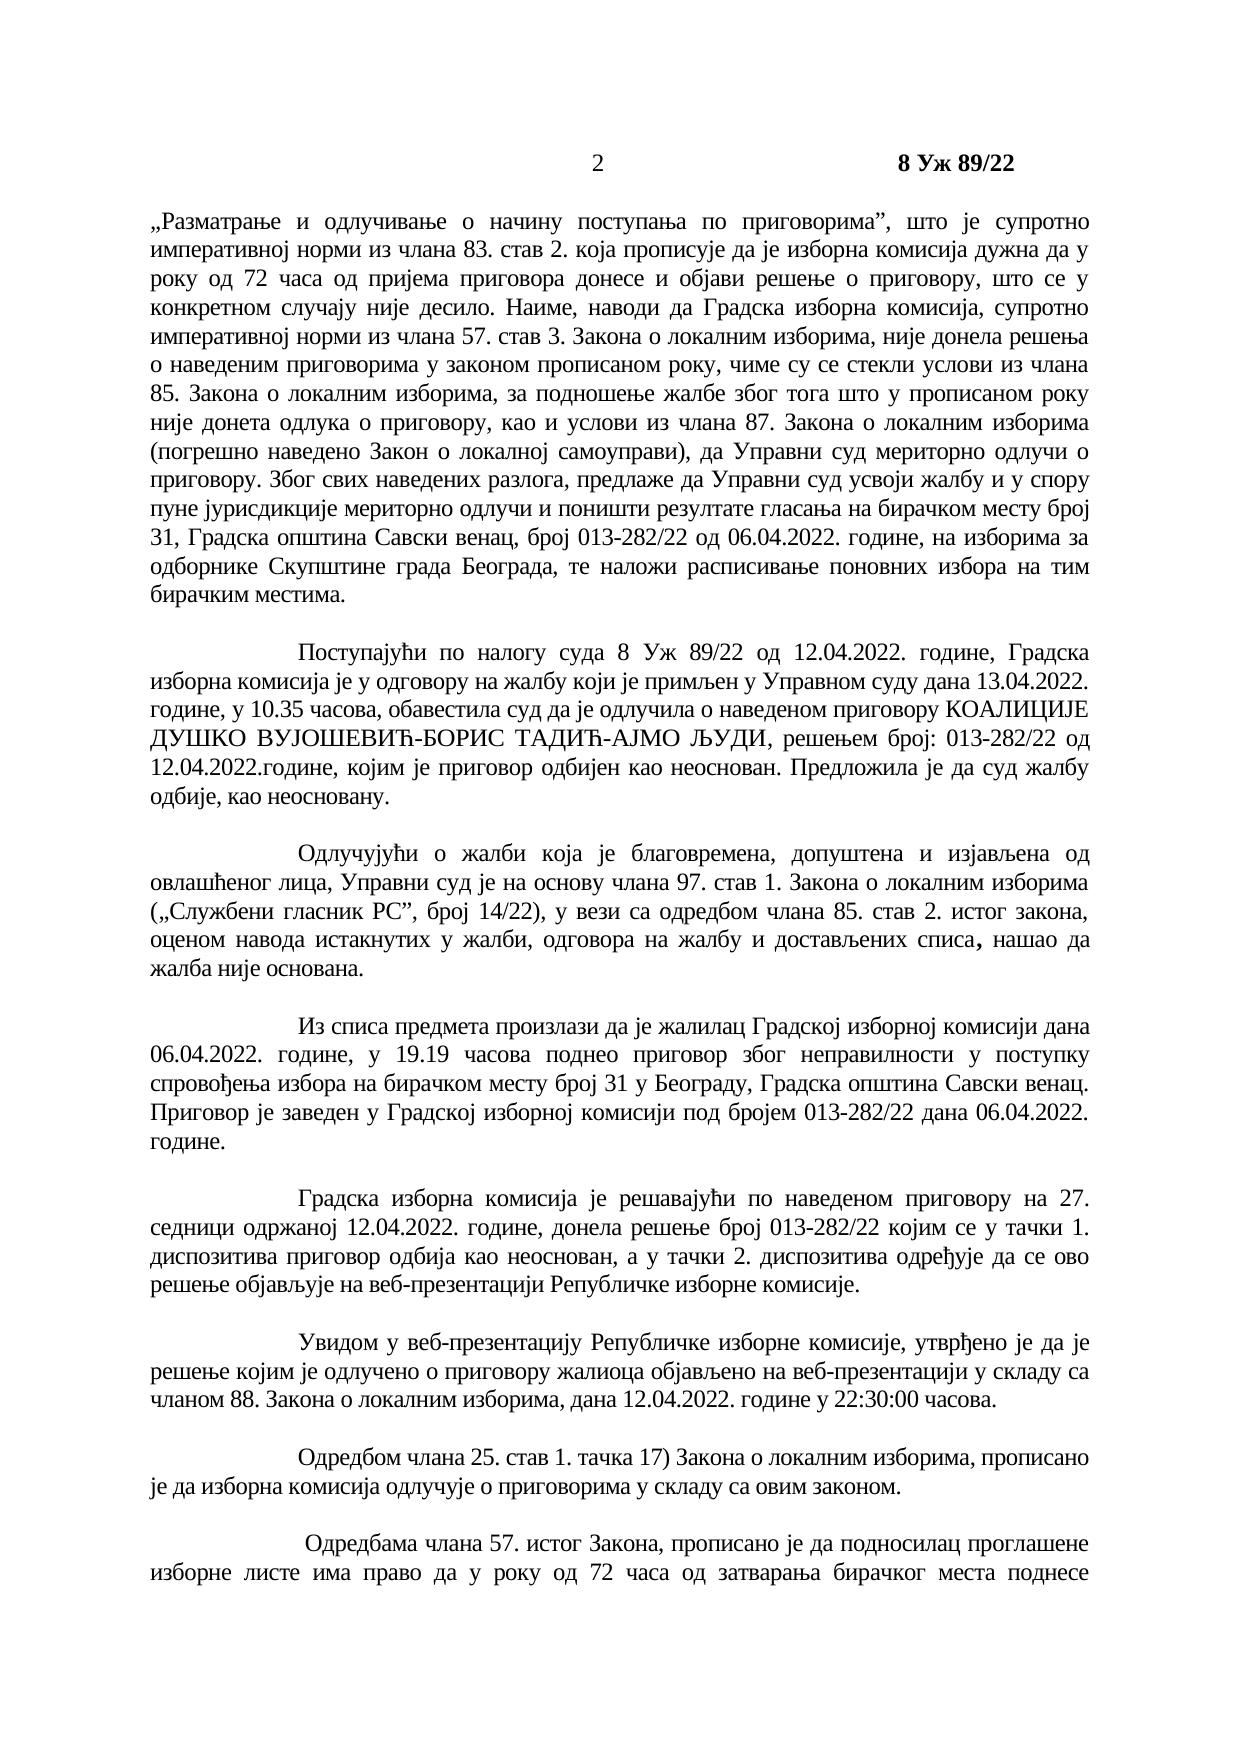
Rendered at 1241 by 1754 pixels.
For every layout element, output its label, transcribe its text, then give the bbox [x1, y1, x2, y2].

text Одредбама члана 57. истог Закона, прописано је да подносилац проглашене изборне листе има право да у року од 72 часа од затварања бирачког места поднесе [150, 1528, 1091, 1586]
text Градска изборна комисија је решавајући по наведеном приговору на 27. седници одржаној 12.04.2022. године, донела решење број 013-282/22 којим се у тачки 1. диспозитива приговор одбија као неоснован, а у тачки 2. диспозитива одређује да се ово решење објављује на веб-презентацији Републичке изборне комисије. [150, 1183, 1091, 1298]
text Поступајући по налогу суда 8 Уж 89/22 од 12.04.2022. године, Градска изборна комисија је у одговору на жалбу који је примљен у Управном суду дана 13.04.2022. године, у 10.35 часова, обавестила суд да је одлучила о наведеном приговору КОАЛИЦИЈЕ ДУШКО ВУЈОШЕВИЋ-БОРИС ТАДИЋ-АЈМО ЉУДИ, решењем број: 013-282/22 од 12.04.2022.године, којим је приговор одбијен као неоснован. Предложила је да суд жалбу одбије, као неосновану. [150, 637, 1091, 809]
text Одлучујући о жалби која је благовремена, допуштена и изјављена од овлашћеног лица, Управни суд је на основу члана 97. став 1. Закона о локалним изборима („Службени гласник РС”, број 14/22), у вези са одредбом члана 85. став 2. истог закона, оценом навода истакнутих у жалби, одговора на жалбу и достављених списа, нашао да жалба није основана. [150, 838, 1091, 982]
text „Разматрање и одлучивање о начину поступања по приговорима”, што је супротно императивној норми из члана 83. став 2. која прописује да је изборна комисија дужна да у року од 72 часа од пријема приговора донесе и објави решење о приговору, што се у конкретном случају није десило. Наиме, наводи да Градска изборна комисија, супротно императивној норми из члана 57. став 3. Закона о локалним изборима, није донела решења о наведеним приговорима у законом прописаном року, чиме су се стекли услови из члана 85. Закона о локалним изборима, за подношење жалбе због тога што у прописаном року није донета одлука о приговору, као и услови из члана 87. Закона о локалним изборима (погрешно наведено Закон о локалној самоуправи), да Управни суд мериторно одлучи о приговору. Због свих наведених разлога, предлаже да Управни суд усвоји жалбу и у спору пуне јурисдикције мериторно одлучи и поништи резултате гласања на бирачком месту број 31, Градска општина Савски венац, број 013-282/22 од 06.04.2022. године, на изборима за одборнике Скупштине града Београда, те наложи расписивање поновних избора на тим бирачким местима. [150, 206, 1091, 608]
text Одредбом члана 25. став 1. тачка 17) Закона о локалним изборима, прописано је да изборна комисија одлучује о приговорима у складу са овим законом. [150, 1442, 1091, 1499]
text Увидом у веб-презентацију Републичке изборне комисије, утврђено је да је решење којим је одлучено о приговору жалиоца објављено на веб-презентацији у складу са чланом 88. Закона о локалним изборима, дана 12.04.2022. године у 22:30:00 часова. [150, 1327, 1091, 1413]
text Из списа предмета произлази да је жалилац Градској изборној комисији дана 06.04.2022. године, у 19.19 часова поднео приговор због неправилности у поступку спровођења избора на бирачком месту број 31 у Београду, Градска општина Савски венац. Приговор је заведен у Градској изборној комисији под бројем 013-282/22 дана 06.04.2022. године. [150, 1011, 1091, 1154]
